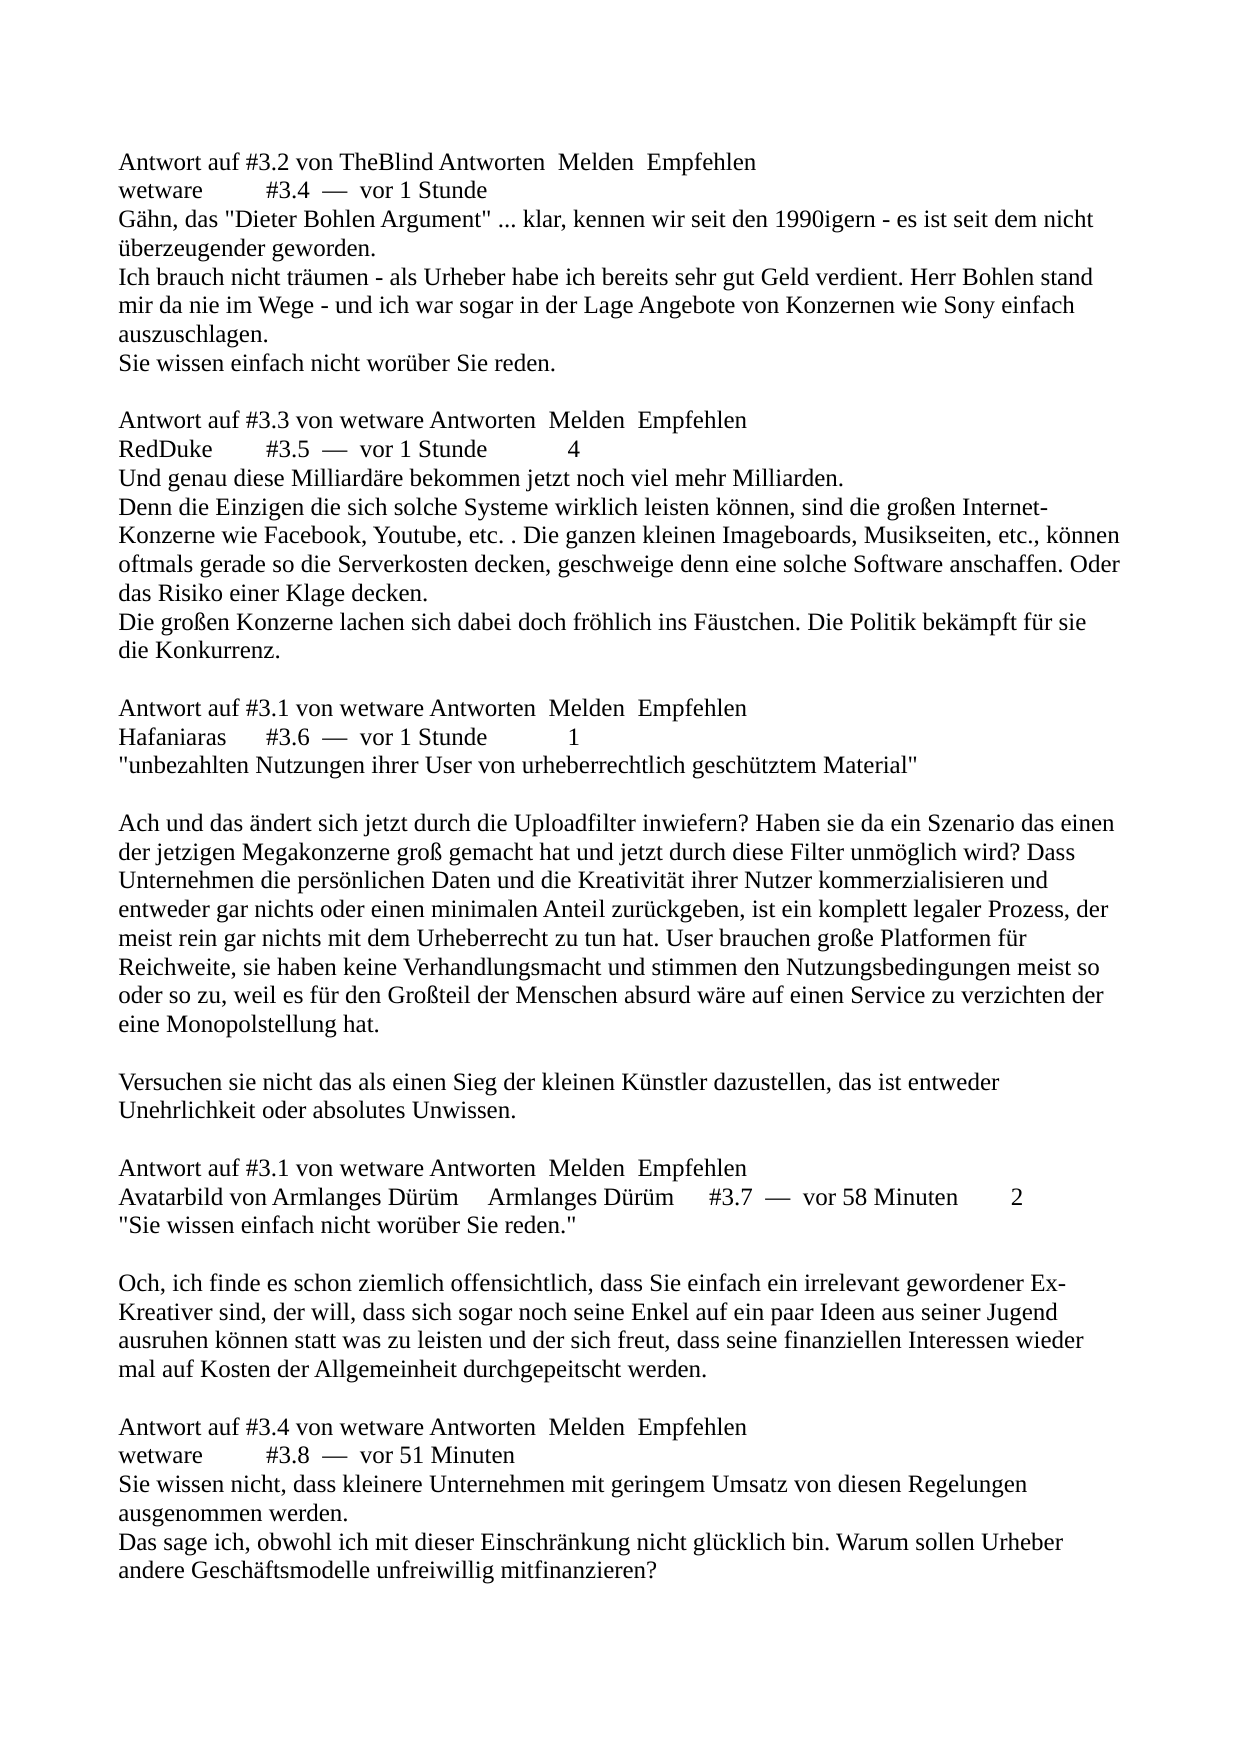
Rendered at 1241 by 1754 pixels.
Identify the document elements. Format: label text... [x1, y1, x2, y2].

text RedDuke #3.5 — vor 1 Stunde 4 [118, 434, 1122, 463]
text Gähn, das "Dieter Bohlen Argument" ... klar, kennen wir seit den 1990igern - es ist seit dem nicht überzeugender geworden. [118, 204, 1122, 262]
text Antwort auf #3.1 von wetware Antworten Melden Empfehlen [118, 1153, 1122, 1182]
text Avatarbild von Armlanges Dürüm Armlanges Dürüm #3.7 — vor 58 Minuten 2 [118, 1182, 1122, 1211]
text Antwort auf #3.3 von wetware Antworten Melden Empfehlen [118, 406, 1122, 434]
text Sie wissen nicht, dass kleinere Unternehmen mit geringem Umsatz von diesen Regelungen ausgenommen werden. [118, 1469, 1122, 1527]
text Sie wissen einfach nicht worüber Sie reden. [118, 348, 1122, 377]
text Antwort auf #3.1 von wetware Antworten Melden Empfehlen [118, 693, 1122, 722]
text Das sage ich, obwohl ich mit dieser Einschränkung nicht glücklich bin. Warum sollen Urheber andere Geschäftsmodelle unfreiwillig mitfinanzieren? [118, 1527, 1122, 1584]
text Und genau diese Milliardäre bekommen jetzt noch viel mehr Milliarden. [118, 463, 1122, 492]
text wetware #3.8 — vor 51 Minuten [118, 1441, 1122, 1469]
text "Sie wissen einfach nicht worüber Sie reden." [118, 1211, 1122, 1239]
text Hafaniaras #3.6 — vor 1 Stunde 1 [118, 722, 1122, 751]
text Och, ich finde es schon ziemlich offensichtlich, dass Sie einfach ein irrelevant gewordener Ex-Kreativer sind, der will, dass sich sogar noch seine Enkel auf ein paar Ideen aus seiner Jugend ausruhen können statt was zu leisten und der sich freut, dass seine finanziellen Interessen wieder mal auf Kosten der Allgemeinheit durchgepeitscht werden. [118, 1268, 1122, 1383]
text "unbezahlten Nutzungen ihrer User von urheberrechtlich geschütztem Material" [118, 751, 1122, 779]
text Denn die Einzigen die sich solche Systeme wirklich leisten können, sind die großen Internet-Konzerne wie Facebook, Youtube, etc. . Die ganzen kleinen Imageboards, Musikseiten, etc., können oftmals gerade so die Serverkosten decken, geschweige denn eine solche Software anschaffen. Oder das Risiko einer Klage decken. [118, 492, 1122, 607]
text wetware #3.4 — vor 1 Stunde [118, 176, 1122, 204]
text Die großen Konzerne lachen sich dabei doch fröhlich ins Fäustchen. Die Politik bekämpft für sie die Konkurrenz. [118, 607, 1122, 664]
text Ich brauch nicht träumen - als Urheber habe ich bereits sehr gut Geld verdient. Herr Bohlen stand mir da nie im Wege - und ich war sogar in der Lage Angebote von Konzernen wie Sony einfach auszuschlagen. [118, 262, 1122, 348]
text Antwort auf #3.2 von TheBlind Antworten Melden Empfehlen [118, 147, 1122, 176]
text Ach und das ändert sich jetzt durch die Uploadfilter inwiefern? Haben sie da ein Szenario das einen der jetzigen Megakonzerne groß gemacht hat und jetzt durch diese Filter unmöglich wird? Dass Unternehmen die persönlichen Daten und die Kreativität ihrer Nutzer kommerzialisieren und entweder gar nichts oder einen minimalen Anteil zurückgeben, ist ein komplett legaler Prozess, der meist rein gar nichts mit dem Urheberrecht zu tun hat. User brauchen große Platformen für Reichweite, sie haben keine Verhandlungsmacht und stimmen den Nutzungsbedingungen meist so oder so zu, weil es für den Großteil der Menschen absurd wäre auf einen Service zu verzichten der eine Monopolstellung hat. [118, 808, 1122, 1038]
text Antwort auf #3.4 von wetware Antworten Melden Empfehlen [118, 1412, 1122, 1441]
text Versuchen sie nicht das als einen Sieg der kleinen Künstler dazustellen, das ist entweder Unehrlichkeit oder absolutes Unwissen. [118, 1067, 1122, 1124]
